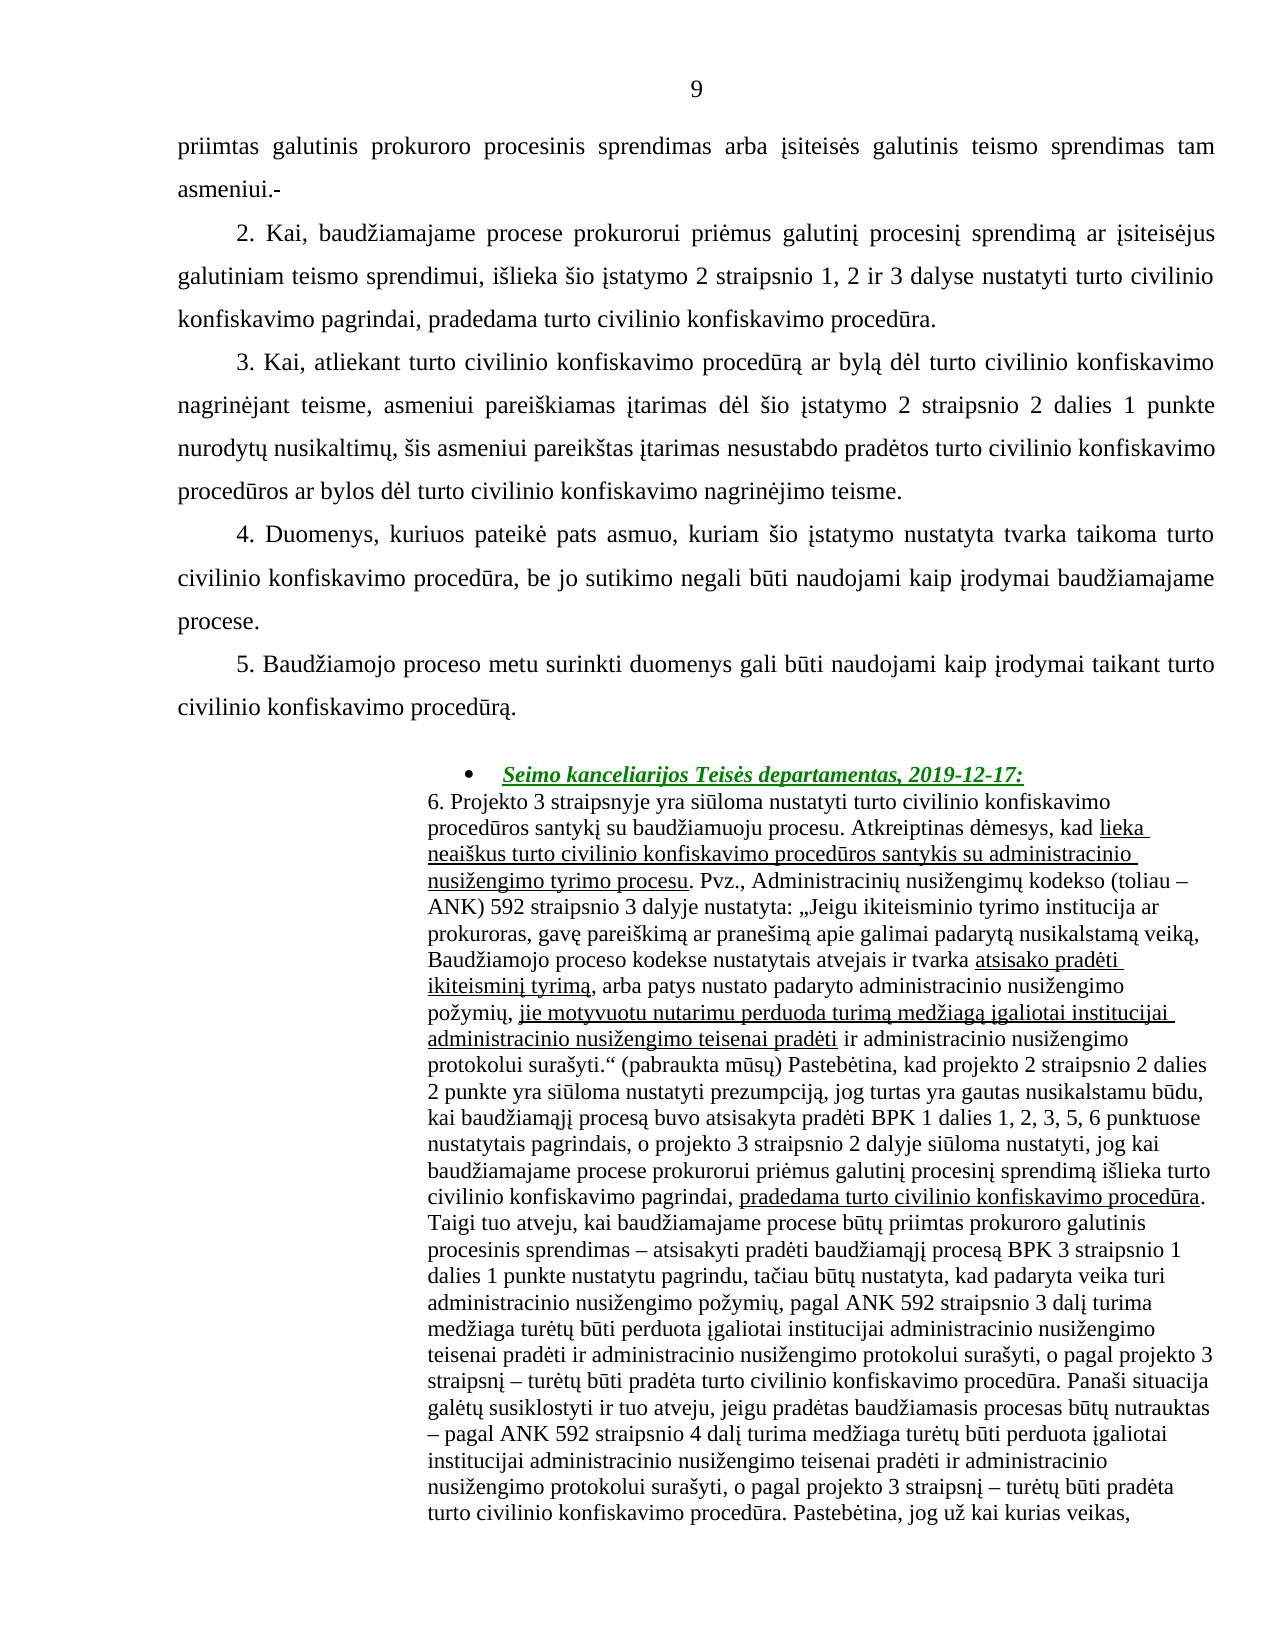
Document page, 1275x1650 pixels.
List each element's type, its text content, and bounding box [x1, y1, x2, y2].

text 4. Duomenys, kuriuos pateikė pats asmuo, kuriam šio įstatymo nustatyta tvarka taikoma turto civilinio konfiskavimo procedūra, be jo sutikimo negali būti naudojami kaip įrodymai baudžiamajame procese. [177, 519, 1216, 634]
list Seimo kanceliarijos Teisės departamentas, 2019-12-17: [465, 761, 1216, 788]
text 5. Baudžiamojo proceso metu surinkti duomenys gali būti naudojami kaip įrodymai taikant turto civilinio konfiskavimo procedūrą. [177, 649, 1216, 721]
text 6. Projekto 3 straipsnyje yra siūloma nustatyti turto civilinio konfiskavimo procedūros santykį su baudžiamuoju procesu. Atkreiptinas dėmesys, kad lieka neaiškus turto civilinio konfiskavimo procedūros santykis su administracinio nusižengimo tyrimo procesu. Pvz., Administracinių nusižengimų kodekso (toliau – ANK) 592 straipsnio 3 dalyje nustatyta: „Jeigu ikiteisminio tyrimo institucija ar prokuroras, gavę pareiškimą ar pranešimą apie galimai padarytą nusikalstamą veiką, Baudžiamojo proceso kodekse nustatytais atvejais ir tvarka atsisako pradėti ikiteisminį tyrimą, arba patys nustato padaryto administracinio nusižengimo požymių, jie motyvuotu nutarimu perduoda turimą medžiagą įgaliotai institucijai administracinio nusižengimo teisenai pradėti ir administracinio nusižengimo protokolui surašyti.“ (pabraukta mūsų) Pastebėtina, kad projekto 2 straipsnio 2 dalies 2 punkte yra siūloma nustatyti prezumpciją, jog turtas yra gautas nusikalstamu būdu, kai baudžiamąjį procesą buvo atsisakyta pradėti BPK 1 dalies 1, 2, 3, 5, 6 punktuose nustatytais pagrindais, o projekto 3 straipsnio 2 dalyje siūloma nustatyti, jog kai baudžiamajame procese prokurorui priėmus galutinį procesinį sprendimą išlieka turto civilinio konfiskavimo pagrindai, pradedama turto civilinio konfiskavimo procedūra. Taigi tuo atveju, kai baudžiamajame procese būtų priimtas prokuroro galutinis procesinis sprendimas – atsisakyti pradėti baudžiamąjį procesą BPK 3 straipsnio 1 dalies 1 punkte nustatytu pagrindu, tačiau būtų nustatyta, kad padaryta veika turi administracinio nusižengimo požymių, pagal ANK 592 straipsnio 3 dalį turima medžiaga turėtų būti perduota įgaliotai institucijai administracinio nusižengimo teisenai pradėti ir administracinio nusižengimo protokolui surašyti, o pagal projekto 3 straipsnį – turėtų būti pradėta turto civilinio konfiskavimo procedūra. Panaši situacija galėtų susiklostyti ir tuo atveju, jeigu pradėtas baudžiamasis procesas būtų nutrauktas – pagal ANK 592 straipsnio 4 dalį turima medžiaga turėtų būti perduota įgaliotai institucijai administracinio nusižengimo teisenai pradėti ir administracinio nusižengimo protokolui surašyti, o pagal projekto 3 straipsnį – turėtų būti pradėta turto civilinio konfiskavimo procedūra. Pastebėtina, jog už kai kurias veikas, [427, 788, 1216, 1526]
text priimtas galutinis prokuroro procesinis sprendimas arba įsiteisės galutinis teismo sprendimas tam asmeniui. [177, 131, 1216, 203]
text 3. Kai, atliekant turto civilinio konfiskavimo procedūrą ar bylą dėl turto civilinio konfiskavimo nagrinėjant teisme, asmeniui pareiškiamas įtarimas dėl šio įstatymo 2 straipsnio 2 dalies 1 punkte nurodytų nusikaltimų, šis asmeniui pareikštas įtarimas nesustabdo pradėtos turto civilinio konfiskavimo procedūros ar bylos dėl turto civilinio konfiskavimo nagrinėjimo teisme. [177, 347, 1216, 505]
text 2. Kai, baudžiamajame procese prokurorui priėmus galutinį procesinį sprendimą ar įsiteisėjus galutiniam teismo sprendimui, išlieka šio įstatymo 2 straipsnio 1, 2 ir 3 dalyse nustatyti turto civilinio konfiskavimo pagrindai, pradedama turto civilinio konfiskavimo procedūra. [177, 218, 1216, 333]
